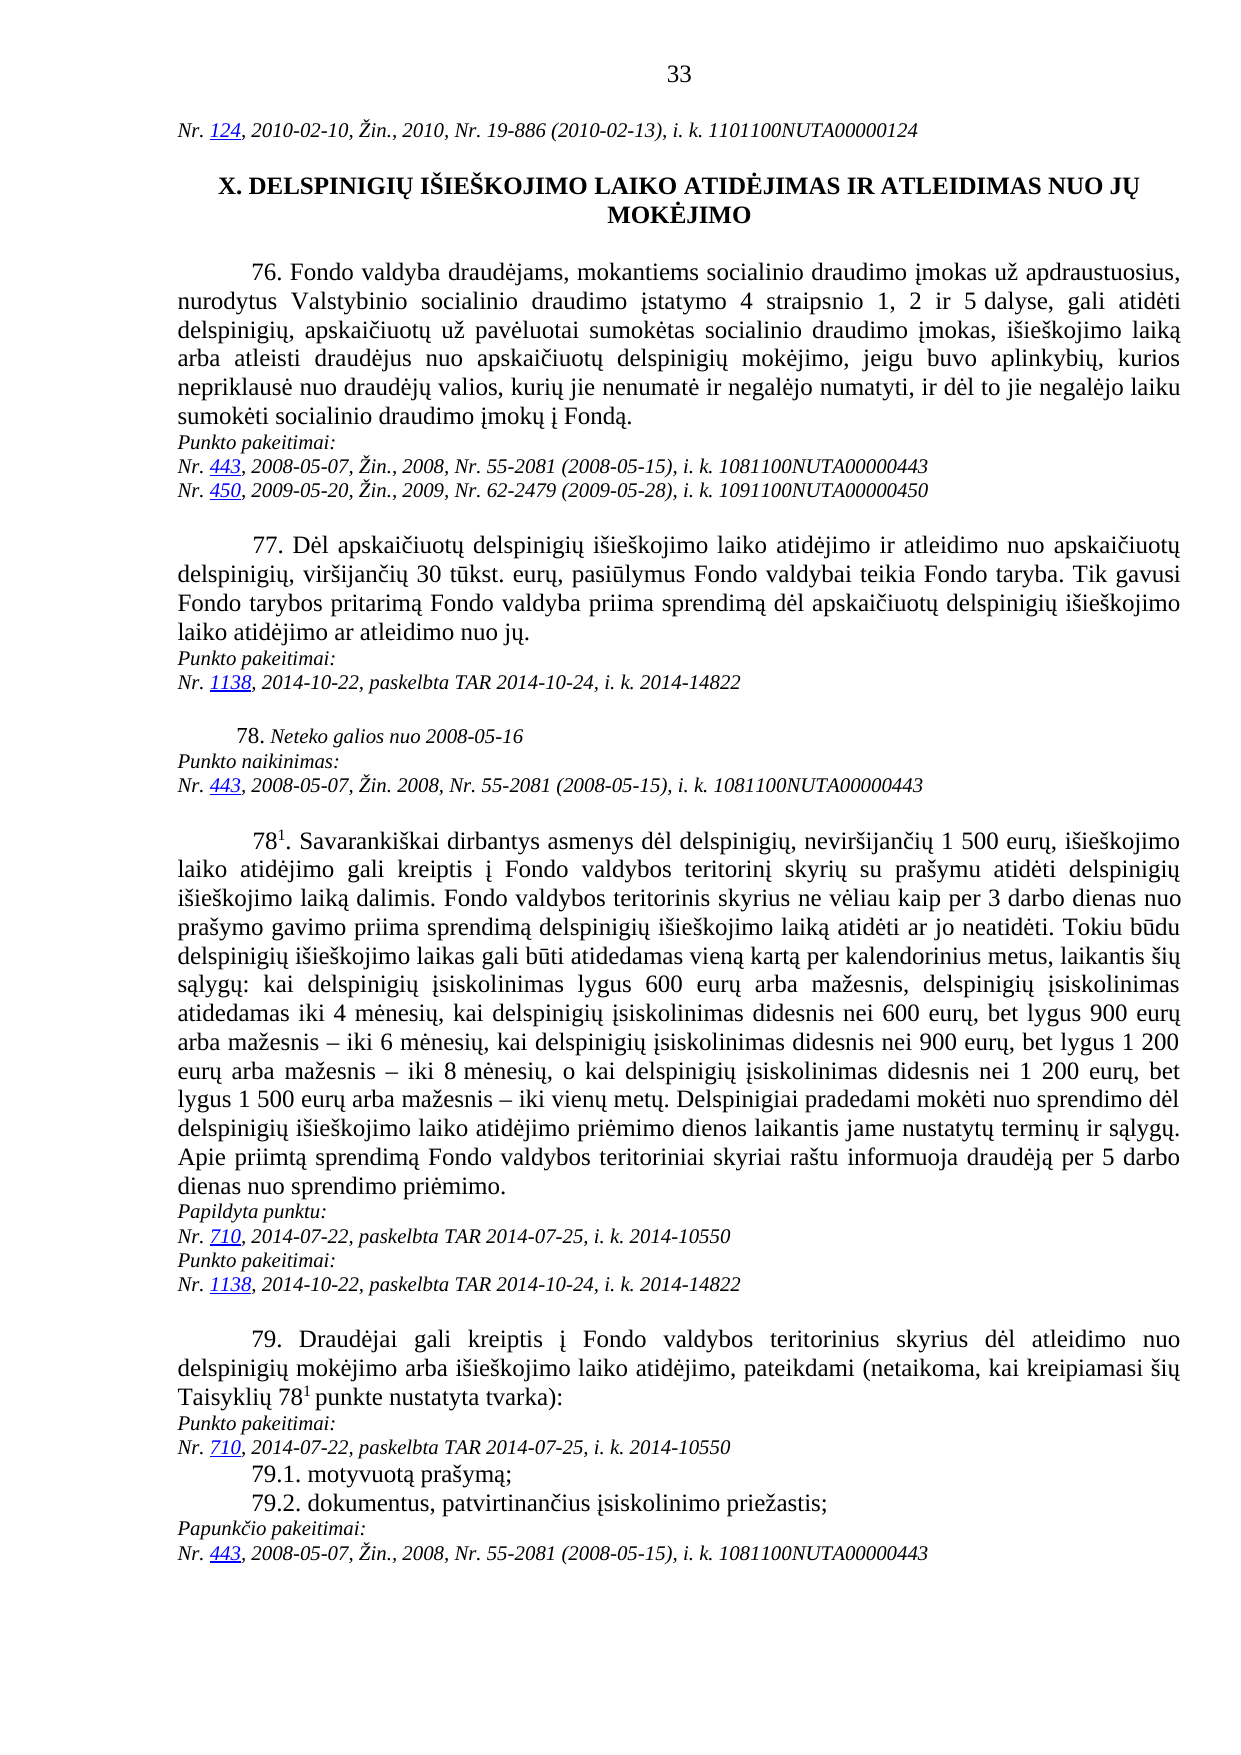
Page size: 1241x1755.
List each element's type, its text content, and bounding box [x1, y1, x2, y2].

text Papunkčio pakeitimai: [177, 1516, 1181, 1540]
text Nr. 443, 2008-05-07, Žin., 2008, Nr. 55-2081 (2008-05-15), i. k. 1081100NUTA00000443 [177, 454, 1181, 478]
text Nr. 450, 2009-05-20, Žin., 2009, Nr. 62-2479 (2009-05-28), i. k. 1091100NUTA00000450 [177, 478, 1181, 502]
text Nr. 710, 2014-07-22, paskelbta TAR 2014-07-25, i. k. 2014-10550 [177, 1223, 1181, 1248]
text 79. Draudėjai gali kreiptis į Fondo valdybos teritorinius skyrius dėl atleidimo nuo delspinigių mokėjimo arba išieškojimo laiko atidėjimo, pateikdami (netaikoma, kai kreipiamasi šių Taisyklių 781 punkte nustatyta tvarka): [177, 1324, 1181, 1411]
text Punkto naikinimas: [177, 749, 1181, 773]
text 76. Fondo valdyba draudėjams, mokantiems socialinio draudimo įmokas už apdraustuosius, nurodytus Valstybinio socialinio draudimo įstatymo 4 straipsnio 1, 2 ir 5 dalyse, gali atidėti delspinigių, apskaičiuotų už pavėluotai sumokėtas socialinio draudimo įmokas, išieškojimo laiką arba atleisti draudėjus nuo apskaičiuotų delspinigių mokėjimo, jeigu buvo aplinkybių, kurios nepriklausė nuo draudėjų valios, kurių jie nenumatė ir negalėjo numatyti, ir dėl to jie negalėjo laiku sumokėti socialinio draudimo įmokų į Fondą. [177, 257, 1181, 430]
text Nr. 443, 2008-05-07, Žin., 2008, Nr. 55-2081 (2008-05-15), i. k. 1081100NUTA00000443 [177, 1540, 1181, 1564]
text Nr. 1138, 2014-10-22, paskelbta TAR 2014-10-24, i. k. 2014-14822 [177, 1272, 1181, 1296]
text Punkto pakeitimai: [177, 1411, 1181, 1435]
text Punkto pakeitimai: [177, 1248, 1181, 1272]
text 79.1. motyvuotą prašymą; [177, 1459, 1181, 1488]
text 781. Savarankiškai dirbantys asmenys dėl delspinigių, neviršijančių 1 500 eurų, išieškojimo laiko atidėjimo gali kreiptis į Fondo valdybos teritorinį skyrių su prašymu atidėti delspinigių išieškojimo laiką dalimis. Fondo valdybos teritorinis skyrius ne vėliau kaip per 3 darbo dienas nuo prašymo gavimo priima sprendimą delspinigių išieškojimo laiką atidėti ar jo neatidėti. Tokiu būdu delspinigių išieškojimo laikas gali būti atidedamas vieną kartą per kalendorinius metus, laikantis šių sąlygų: kai delspinigių įsiskolinimas lygus 600 eurų arba mažesnis, delspinigių įsiskolinimas atidedamas iki 4 mėnesių, kai delspinigių įsiskolinimas didesnis nei 600 eurų, bet lygus 900 eurų arba mažesnis – iki 6 mėnesių, kai delspinigių įsiskolinimas didesnis nei 900 eurų, bet lygus 1 200 eurų arba mažesnis – iki 8 mėnesių, o kai delspinigių įsiskolinimas didesnis nei 1 200 eurų, bet lygus 1 500 eurų arba mažesnis – iki vienų metų. Delspinigiai pradedami mokėti nuo sprendimo dėl delspinigių išieškojimo laiko atidėjimo priėmimo dienos laikantis jame nustatytų terminų ir sąlygų. Apie priimtą sprendimą Fondo valdybos teritoriniai skyriai raštu informuoja draudėją per 5 darbo dienas nuo sprendimo priėmimo. [177, 826, 1181, 1199]
text X. DELSPINIGIŲ IŠIEŠKOJIMO LAIKO ATIDĖJIMAS IR ATLEIDIMAS NUO JŲ MOKĖJIMO [177, 171, 1181, 228]
text 77. Dėl apskaičiuotų delspinigių išieškojimo laiko atidėjimo ir atleidimo nuo apskaičiuotų delspinigių, viršijančių 30 tūkst. eurų, pasiūlymus Fondo valdybai teikia Fondo taryba. Tik gavusi Fondo tarybos pritarimą Fondo valdyba priima sprendimą dėl apskaičiuotų delspinigių išieškojimo laiko atidėjimo ar atleidimo nuo jų. [177, 531, 1181, 646]
text 79.2. dokumentus, patvirtinančius įsiskolinimo priežastis; [177, 1488, 1181, 1516]
text Nr. 443, 2008-05-07, Žin. 2008, Nr. 55-2081 (2008-05-15), i. k. 1081100NUTA00000443 [177, 773, 1181, 797]
text 78. Neteko galios nuo 2008-05-16 [177, 722, 1181, 749]
text Nr. 710, 2014-07-22, paskelbta TAR 2014-07-25, i. k. 2014-10550 [177, 1435, 1181, 1459]
text Nr. 1138, 2014-10-22, paskelbta TAR 2014-10-24, i. k. 2014-14822 [177, 670, 1181, 694]
text Papildyta punktu: [177, 1199, 1181, 1223]
text Nr. 124, 2010-02-10, Žin., 2010, Nr. 19-886 (2010-02-13), i. k. 1101100NUTA00000124 [177, 118, 1181, 142]
text Punkto pakeitimai: [177, 430, 1181, 454]
text Punkto pakeitimai: [177, 646, 1181, 670]
